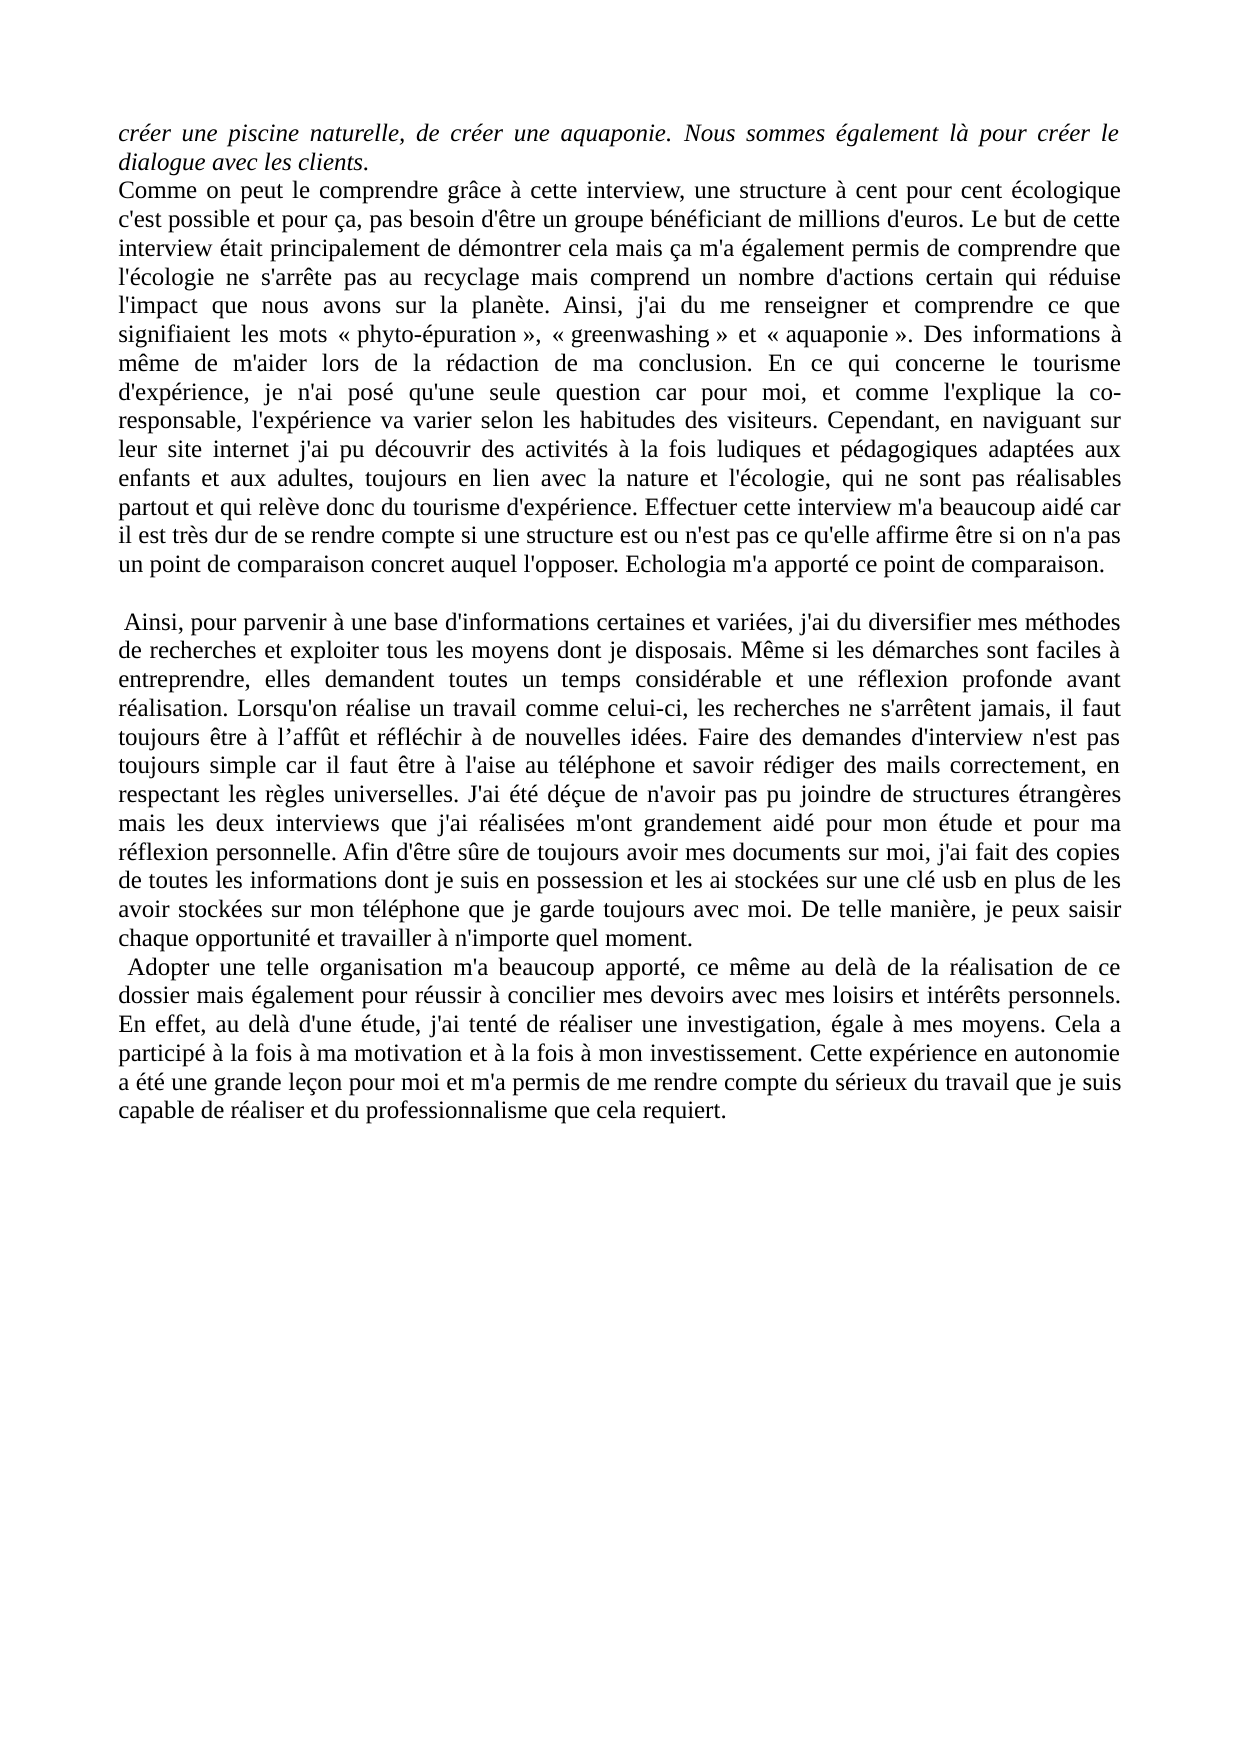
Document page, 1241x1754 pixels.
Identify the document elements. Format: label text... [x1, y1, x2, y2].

text créer une piscine naturelle, de créer une aquaponie. Nous sommes également là pour créer le dialogue avec les clients. [118, 118, 1122, 176]
text Adopter une telle organisation m'a beaucoup apporté, ce même au delà de la réalisation de ce dossier mais également pour réussir à concilier mes devoirs avec mes loisirs et intérêts personnels. En effet, au delà d'une étude, j'ai tenté de réaliser une investigation, égale à mes moyens. Cela a participé à la fois à ma motivation et à la fois à mon investissement. Cette expérience en autonomie a été une grande leçon pour moi et m'a permis de me rendre compte du sérieux du travail que je suis capable de réaliser et du professionnalisme que cela requiert. [118, 952, 1122, 1124]
text Ainsi, pour parvenir à une base d'informations certaines et variées, j'ai du diversifier mes méthodes de recherches et exploiter tous les moyens dont je disposais. Même si les démarches sont faciles à entreprendre, elles demandent toutes un temps considérable et une réflexion profonde avant réalisation. Lorsqu'on réalise un travail comme celui-ci, les recherches ne s'arrêtent jamais, il faut toujours être à l’affût et réfléchir à de nouvelles idées. Faire des demandes d'interview n'est pas toujours simple car il faut être à l'aise au téléphone et savoir rédiger des mails correctement, en respectant les règles universelles. J'ai été déçue de n'avoir pas pu joindre de structures étrangères mais les deux interviews que j'ai réalisées m'ont grandement aidé pour mon étude et pour ma réflexion personnelle. Afin d'être sûre de toujours avoir mes documents sur moi, j'ai fait des copies de toutes les informations dont je suis en possession et les ai stockées sur une clé usb en plus de les avoir stockées sur mon téléphone que je garde toujours avec moi. De telle manière, je peux saisir chaque opportunité et travailler à n'importe quel moment. [118, 607, 1122, 952]
text Comme on peut le comprendre grâce à cette interview, une structure à cent pour cent écologique c'est possible et pour ça, pas besoin d'être un groupe bénéficiant de millions d'euros. Le but de cette interview était principalement de démontrer cela mais ça m'a également permis de comprendre que l'écologie ne s'arrête pas au recyclage mais comprend un nombre d'actions certain qui réduise l'impact que nous avons sur la planète. Ainsi, j'ai du me renseigner et comprendre ce que signifiaient les mots « phyto-épuration », « greenwashing » et « aquaponie ». Des informations à même de m'aider lors de la rédaction de ma conclusion. En ce qui concerne le tourisme d'expérience, je n'ai posé qu'une seule question car pour moi, et comme l'explique la co-responsable, l'expérience va varier selon les habitudes des visiteurs. Cependant, en naviguant sur leur site internet j'ai pu découvrir des activités à la fois ludiques et pédagogiques adaptées aux enfants et aux adultes, toujours en lien avec la nature et l'écologie, qui ne sont pas réalisables partout et qui relève donc du tourisme d'expérience. Effectuer cette interview m'a beaucoup aidé car il est très dur de se rendre compte si une structure est ou n'est pas ce qu'elle affirme être si on n'a pas un point de comparaison concret auquel l'opposer. Echologia m'a apporté ce point de comparaison. [118, 176, 1122, 578]
